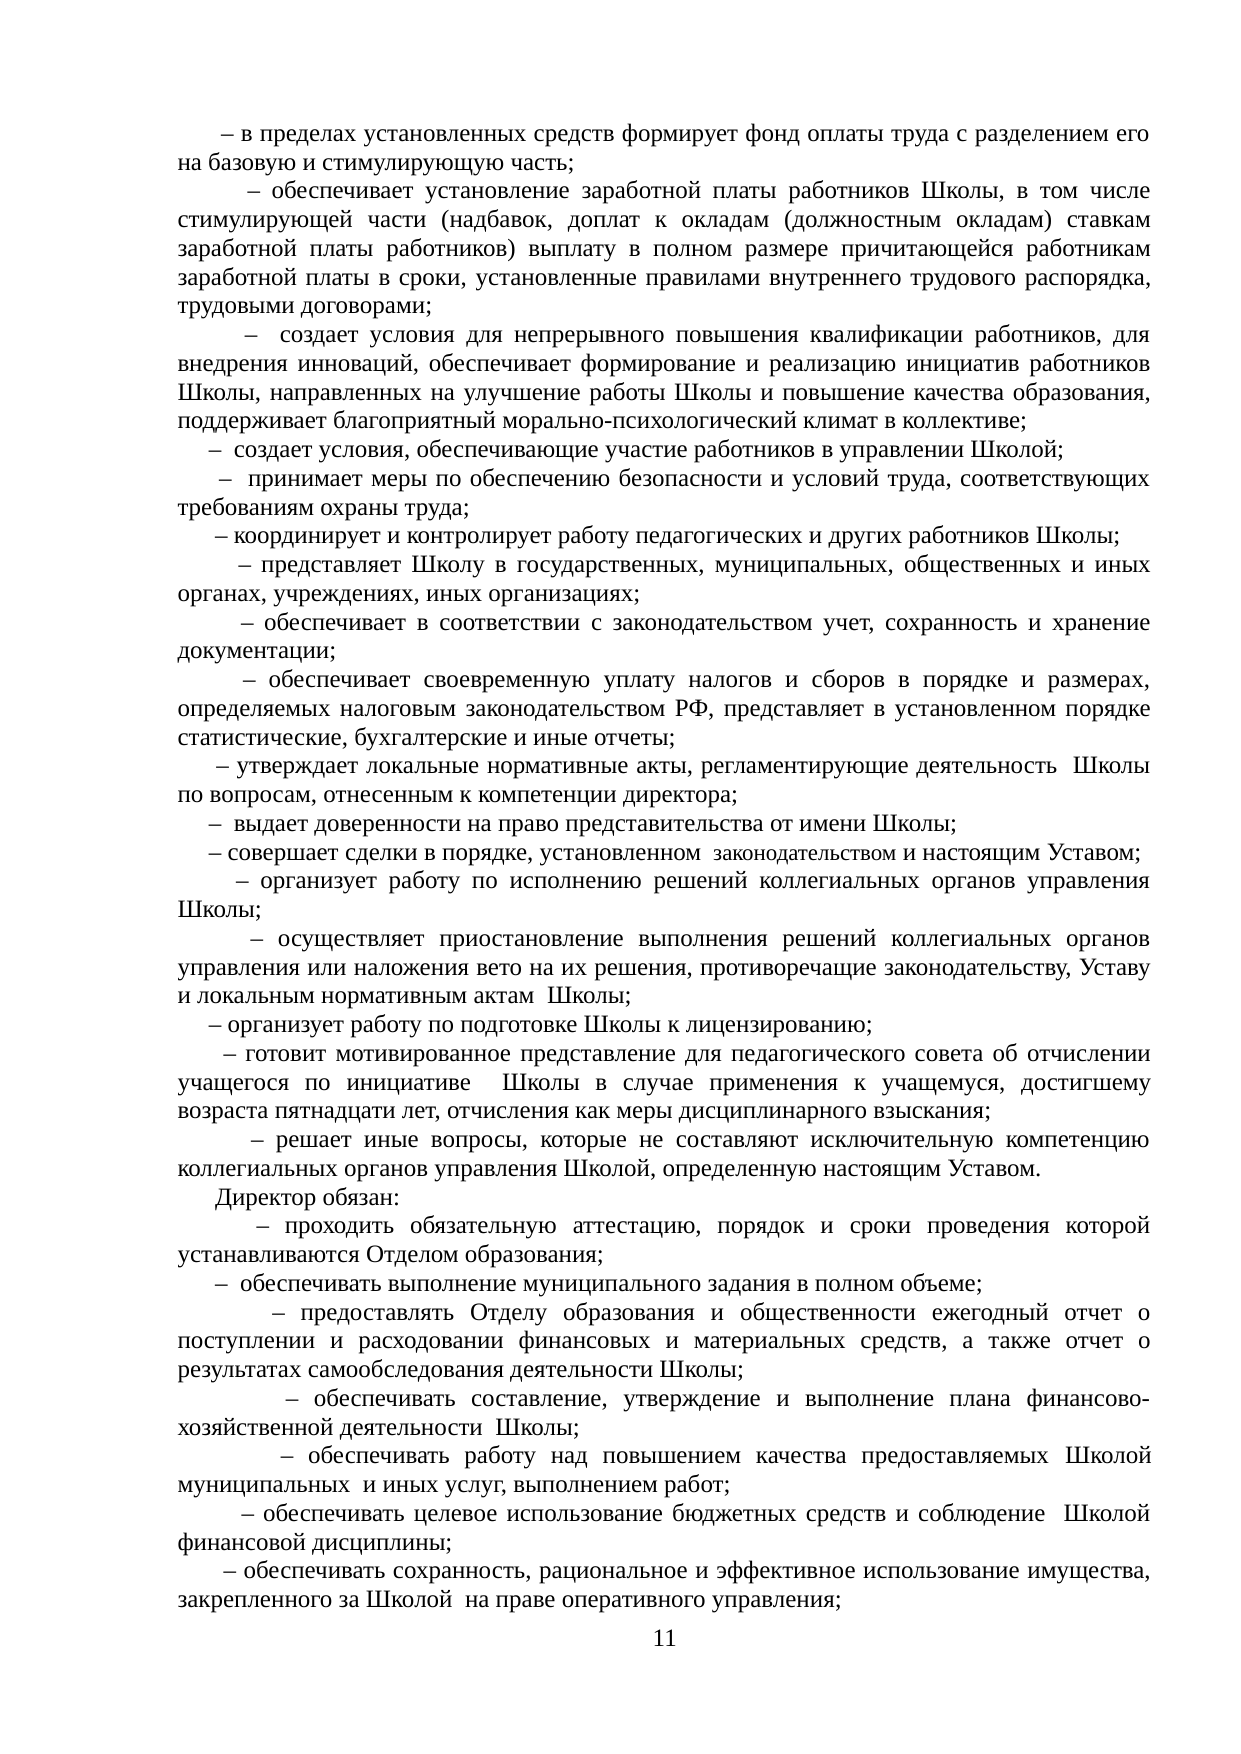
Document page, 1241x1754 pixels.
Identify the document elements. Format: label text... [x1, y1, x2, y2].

text – организует работу по исполнению решений коллегиальных органов управления Школы; [177, 866, 1152, 923]
text – координирует и контролирует работу педагогических и других работников Школы; [177, 521, 1152, 549]
text – представляет Школу в государственных, муниципальных, общественных и иных органах, учреждениях, иных организациях; [177, 549, 1152, 607]
text – обеспечивать сохранность, рациональное и эффективное использование имущества, закрепленного за Школой на праве оперативного управления; [177, 1556, 1152, 1613]
text – проходить обязательную аттестацию, порядок и сроки проведения которой устанавливаются Отделом образования; [177, 1211, 1152, 1268]
text – в пределах установленных средств формирует фонд оплаты труда с разделением его на базовую и стимулирующую часть; [177, 118, 1152, 176]
text – создает условия, обеспечивающие участие работников в управлении Школой; [177, 434, 1152, 463]
text – предоставлять Отделу образования и общественности ежегодный отчет о поступлении и расходовании финансовых и материальных средств, а также отчет о результатах самообследования деятельности Школы; [177, 1297, 1152, 1383]
text – принимает меры по обеспечению безопасности и условий труда, соответствующих требованиям охраны труда; [177, 463, 1152, 521]
text – готовит мотивированное представление для педагогического совета об отчислении учащегося по инициативе Школы в случае применения к учащемуся, достигшему возраста пятнадцати лет, отчисления как меры дисциплинарного взыскания; [177, 1038, 1152, 1124]
text – осуществляет приостановление выполнения решений коллегиальных органов управления или наложения вето на их решения, противоречащие законодательству, Уставу и локальным нормативным актам Школы; [177, 923, 1152, 1009]
text – организует работу по подготовке Школы к лицензированию; [177, 1009, 1152, 1038]
text Директор обязан: [177, 1182, 1152, 1211]
text – обеспечивать работу над повышением качества предоставляемых Школой муниципальных и иных услуг, выполнением работ; [177, 1441, 1152, 1498]
text – утверждает локальные нормативные акты, регламентирующие деятельность Школы по вопросам, отнесенным к компетенции директора; [177, 751, 1152, 808]
text – решает иные вопросы, которые не составляют исключительную компетенцию коллегиальных органов управления Школой, определенную настоящим Уставом. [177, 1124, 1152, 1182]
text – обеспечивать составление, утверждение и выполнение плана финансово-хозяйственной деятельности Школы; [177, 1383, 1152, 1441]
text – создает условия для непрерывного повышения квалификации работников, для внедрения инноваций, обеспечивает формирование и реализацию инициатив работников Школы, направленных на улучшение работы Школы и повышение качества образования, поддерживает благоприятный морально-психологический климат в коллективе; [177, 319, 1152, 434]
text – обеспечивает в соответствии с законодательством учет, сохранность и хранение документации; [177, 607, 1152, 664]
text – обеспечивать целевое использование бюджетных средств и соблюдение Школой финансовой дисциплины; [177, 1498, 1152, 1556]
text – обеспечивает своевременную уплату налогов и сборов в порядке и размерах, определяемых налоговым законодательством РФ, представляет в установленном порядке статистические, бухгалтерские и иные отчеты; [177, 664, 1152, 751]
text – обеспечивать выполнение муниципального задания в полном объеме; [177, 1268, 1152, 1297]
text – совершает сделки в порядке, установленном законодательством и настоящим Уставом; [177, 837, 1152, 866]
text – выдает доверенности на право представительства от имени Школы; [177, 808, 1152, 837]
text – обеспечивает установление заработной платы работников Школы, в том числе стимулирующей части (надбавок, доплат к окладам (должностным окладам) ставкам заработной платы работников) выплату в полном размере причитающейся работникам заработной платы в сроки, установленные правилами внутреннего трудового распорядка, трудовыми договорами; [177, 176, 1152, 319]
